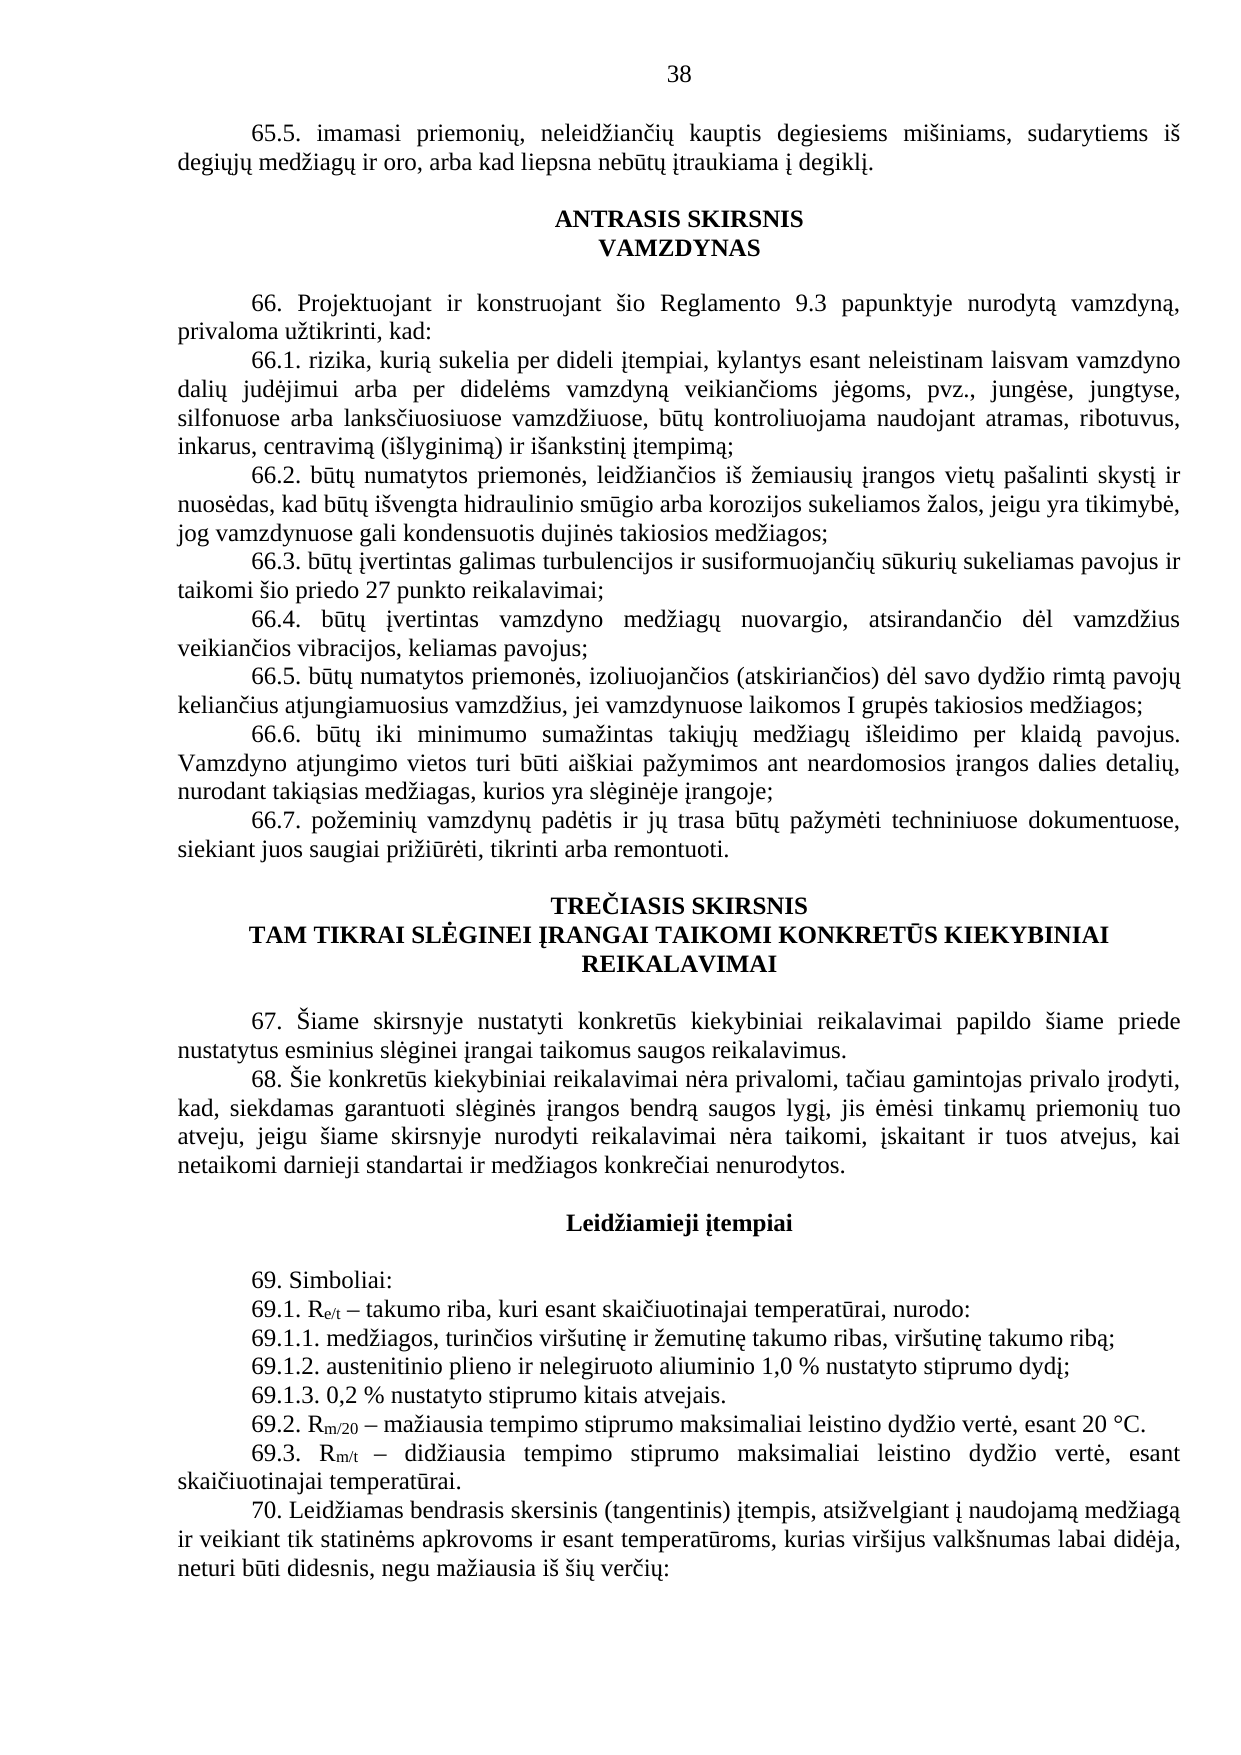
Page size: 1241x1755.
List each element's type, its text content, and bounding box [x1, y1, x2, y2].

text 66.2. būtų numatytos priemonės, leidžiančios iš žemiausių įrangos vietų pašalinti skystį ir nuosėdas, kad būtų išvengta hidraulinio smūgio arba korozijos sukeliamos žalos, jeigu yra tikimybė, jog vamzdynuose gali kondensuotis dujinės takiosios medžiagos; [177, 460, 1181, 546]
text 69.1.1. medžiagos, turinčios viršutinę ir žemutinę takumo ribas, viršutinę takumo ribą; [177, 1323, 1181, 1351]
text 69.1. Re/t – takumo riba, kuri esant skaičiuotinajai temperatūrai, nurodo: [177, 1294, 1181, 1323]
text 66.6. būtų iki minimumo sumažintas takiųjų medžiagų išleidimo per klaidą pavojus. Vamzdyno atjungimo vietos turi būti aiškiai pažymimos ant neardomosios įrangos dalies detalių, nurodant takiąsias medžiagas, kurios yra slėginėje įrangoje; [177, 719, 1181, 805]
text 69. Simboliai: [177, 1265, 1181, 1294]
text 68. Šie konkretūs kiekybiniai reikalavimai nėra privalomi, tačiau gamintojas privalo įrodyti, kad, siekdamas garantuoti slėginės įrangos bendrą saugos lygį, jis ėmėsi tinkamų priemonių tuo atveju, jeigu šiame skirsnyje nurodyti reikalavimai nėra taikomi, įskaitant ir tuos atvejus, kai netaikomi darnieji standartai ir medžiagos konkrečiai nenurodytos. [177, 1064, 1181, 1179]
text 66.4. būtų įvertintas vamzdyno medžiagų nuovargio, atsirandančio dėl vamzdžius veikiančios vibracijos, keliamas pavojus; [177, 604, 1181, 661]
text 66.3. būtų įvertintas galimas turbulencijos ir susiformuojančių sūkurių sukeliamas pavojus ir taikomi šio priedo 27 punkto reikalavimai; [177, 546, 1181, 604]
text 66. Projektuojant ir konstruojant šio Reglamento 9.3 papunktyje nurodytą vamzdyną, privaloma užtikrinti, kad: [177, 288, 1181, 345]
text 69.1.2. austenitinio plieno ir nelegiruoto aliuminio 1,0 % nustatyto stiprumo dydį; [177, 1351, 1181, 1380]
text 67. Šiame skirsnyje nustatyti konkretūs kiekybiniai reikalavimai papildo šiame priede nustatytus esminius slėginei įrangai taikomus saugos reikalavimus. [177, 1006, 1181, 1064]
text 69.1.3. 0,2 % nustatyto stiprumo kitais atvejais. [177, 1380, 1181, 1409]
text TAM TIKRAI SLĖGINEI ĮRANGAI TAIKOMI KONKRETŪS KIEKYBINIAI REIKALAVIMAI [177, 920, 1181, 978]
text 66.7. požeminių vamzdynų padėtis ir jų trasa būtų pažymėti techniniuose dokumentuose, siekiant juos saugiai prižiūrėti, tikrinti arba remontuoti. [177, 805, 1181, 863]
text VAMZDYNAS [177, 233, 1181, 262]
text 66.1. rizika, kurią sukelia per dideli įtempiai, kylantys esant neleistinam laisvam vamzdyno dalių judėjimui arba per didelėms vamzdyną veikiančioms jėgoms, pvz., jungėse, jungtyse, silfonuose arba lanksčiuosiuose vamzdžiuose, būtų kontroliuojama naudojant atramas, ribotuvus, inkarus, centravimą (išlyginimą) ir išankstinį įtempimą; [177, 345, 1181, 460]
text TREČIASIS SKIRSNIS [177, 891, 1181, 920]
text 65.5. imamasi priemonių, neleidžiančių kauptis degiesiems mišiniams, sudarytiems iš degiųjų medžiagų ir oro, arba kad liepsna nebūtų įtraukiama į degiklį. [177, 118, 1181, 176]
text ANTRASIS SKIRSNIS [177, 204, 1181, 233]
text 70. Leidžiamas bendrasis skersinis (tangentinis) įtempis, atsižvelgiant į naudojamą medžiagą ir veikiant tik statinėms apkrovoms ir esant temperatūroms, kurias viršijus valkšnumas labai didėja, neturi būti didesnis, negu mažiausia iš šių verčių: [177, 1495, 1181, 1581]
text 69.3. Rm/t – didžiausia tempimo stiprumo maksimaliai leistino dydžio vertė, esant skaičiuotinajai temperatūrai. [177, 1438, 1181, 1495]
text 69.2. Rm/20 – mažiausia tempimo stiprumo maksimaliai leistino dydžio vertė, esant 20 °C. [177, 1409, 1181, 1438]
text Leidžiamieji įtempiai [177, 1208, 1181, 1236]
text 66.5. būtų numatytos priemonės, izoliuojančios (atskiriančios) dėl savo dydžio rimtą pavojų keliančius atjungiamuosius vamzdžius, jei vamzdynuose laikomos I grupės takiosios medžiagos; [177, 661, 1181, 719]
